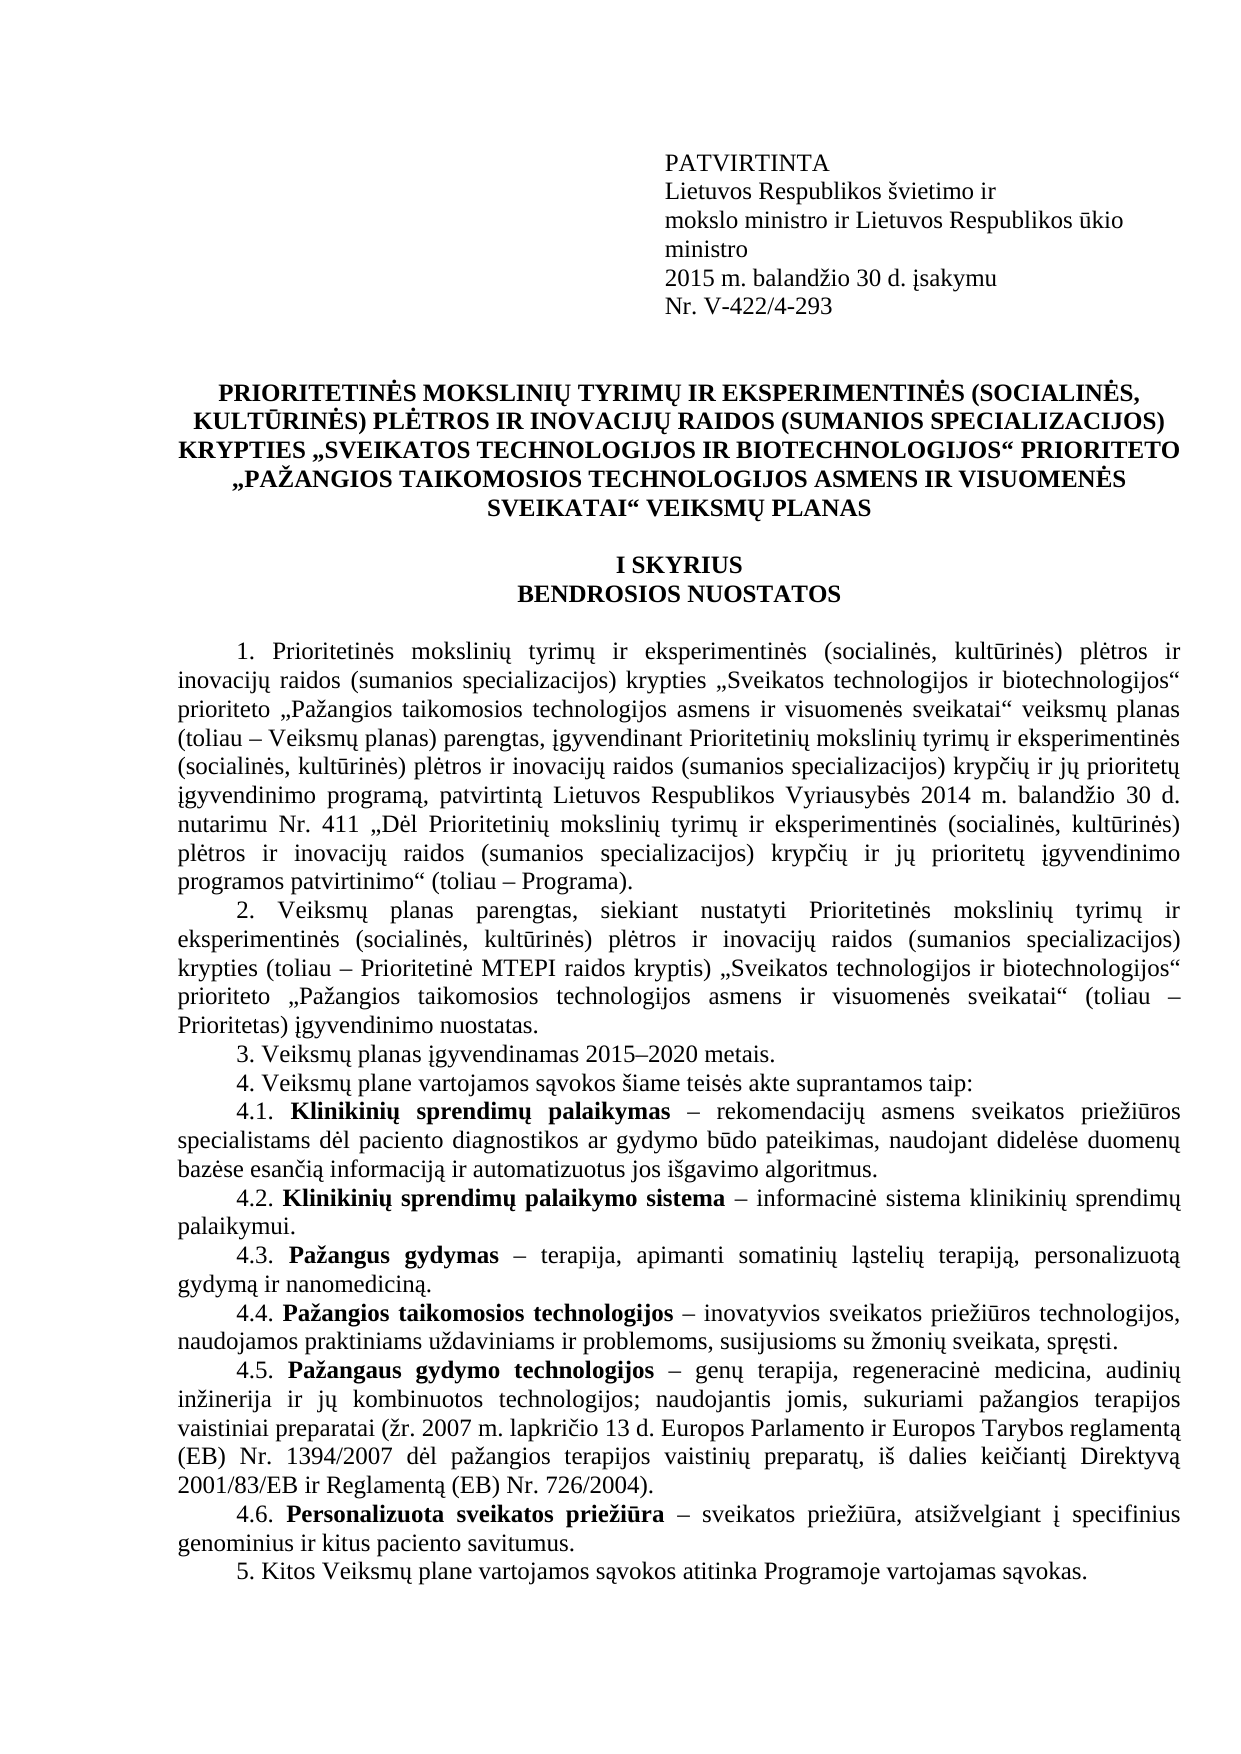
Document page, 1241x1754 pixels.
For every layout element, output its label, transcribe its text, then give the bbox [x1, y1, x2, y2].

text 4.2. Klinikinių sprendimų palaikymo sistema – informacinė sistema klinikinių sprendimų palaikymui. [177, 1183, 1181, 1240]
text 1. Prioritetinės mokslinių tyrimų ir eksperimentinės (socialinės, kultūrinės) plėtros ir inovacijų raidos (sumanios specializacijos) krypties „Sveikatos technologijos ir biotechnologijos“ prioriteto „Pažangios taikomosios technologijos asmens ir visuomenės sveikatai“ veiksmų planas (toliau – Veiksmų planas) parengtas, įgyvendinant Prioritetinių mokslinių tyrimų ir eksperimentinės (socialinės, kultūrinės) plėtros ir inovacijų raidos (sumanios specializacijos) krypčių ir jų prioritetų įgyvendinimo programą, patvirtintą Lietuvos Respublikos Vyriausybės 2014 m. balandžio 30 d. nutarimu Nr. 411 „Dėl Prioritetinių mokslinių tyrimų ir eksperimentinės (socialinės, kultūrinės) plėtros ir inovacijų raidos (sumanios specializacijos) krypčių ir jų prioritetų įgyvendinimo programos patvirtinimo“ (toliau – Programa). [177, 636, 1181, 895]
text mokslo ministro ir Lietuvos Respublikos ūkio ministro [664, 205, 1181, 263]
text 2015 m. balandžio 30 d. įsakymu [664, 263, 1181, 291]
text I SKYRIUS [177, 550, 1181, 579]
text 4.5. Pažangaus gydymo technologijos – genų terapija, regeneracinė medicina, audinių inžinerija ir jų kombinuotos technologijos; naudojantis jomis, sukuriami pažangios terapijos vaistiniai preparatai (žr. 2007 m. lapkričio 13 d. Europos Parlamento ir Europos Tarybos reglamentą (EB) Nr. 1394/2007 dėl pažangios terapijos vaistinių preparatų, iš dalies keičiantį Direktyvą 2001/83/EB ir Reglamentą (EB) Nr. 726/2004). [177, 1355, 1181, 1499]
text 4.1. Klinikinių sprendimų palaikymas – rekomendacijų asmens sveikatos priežiūros specialistams dėl paciento diagnostikos ar gydymo būdo pateikimas, naudojant didelėse duomenų bazėse esančią informaciją ir automatizuotus jos išgavimo algoritmus. [177, 1096, 1181, 1183]
text 4.3. Pažangus gydymas – terapija, apimanti somatinių ląstelių terapiją, personalizuotą gydymą ir nanomediciną. [177, 1240, 1181, 1298]
text BENDROSIOS NUOSTATOS [177, 579, 1181, 608]
text 4.4. Pažangios taikomosios technologijos – inovatyvios sveikatos priežiūros technologijos, naudojamos praktiniams uždaviniams ir problemoms, susijusioms su žmonių sveikata, spręsti. [177, 1298, 1181, 1355]
text 4.6. Personalizuota sveikatos priežiūra – sveikatos priežiūra, atsižvelgiant į specifinius genominius ir kitus paciento savitumus. [177, 1499, 1181, 1556]
text 2. Veiksmų planas parengtas, siekiant nustatyti Prioritetinės mokslinių tyrimų ir eksperimentinės (socialinės, kultūrinės) plėtros ir inovacijų raidos (sumanios specializacijos) krypties (toliau – Prioritetinė MTEPI raidos kryptis) „Sveikatos technologijos ir biotechnologijos“ prioriteto „Pažangios taikomosios technologijos asmens ir visuomenės sveikatai“ (toliau – Prioritetas) įgyvendinimo nuostatas. [177, 895, 1181, 1039]
text PATVIRTINTA [664, 148, 1181, 176]
text PRIORITETINĖS MOKSLINIŲ TYRIMŲ IR EKSPERIMENTINĖS (SOCIALINĖS, KULTŪRINĖS) PLĖTROS IR INOVACIJŲ RAIDOS (SUMANIOS SPECIALIZACIJOS) krypties „Sveikatos technologijos ir biotechnologijos“ PRIORITETO „pažangios taikomosios technologijos asmens ir visuomenės sveikatai“ VEIKSMŲ PLANAS [177, 378, 1181, 521]
text 4. Veiksmų plane vartojamos sąvokos šiame teisės akte suprantamos taip: [177, 1068, 1181, 1096]
text 3. Veiksmų planas įgyvendinamas 2015–2020 metais. [177, 1039, 1181, 1068]
text 5. Kitos Veiksmų plane vartojamos sąvokos atitinka Programoje vartojamas sąvokas. [177, 1556, 1181, 1585]
text Lietuvos Respublikos švietimo ir [664, 176, 1181, 205]
text Nr. V-422/4-293 [664, 291, 1181, 320]
